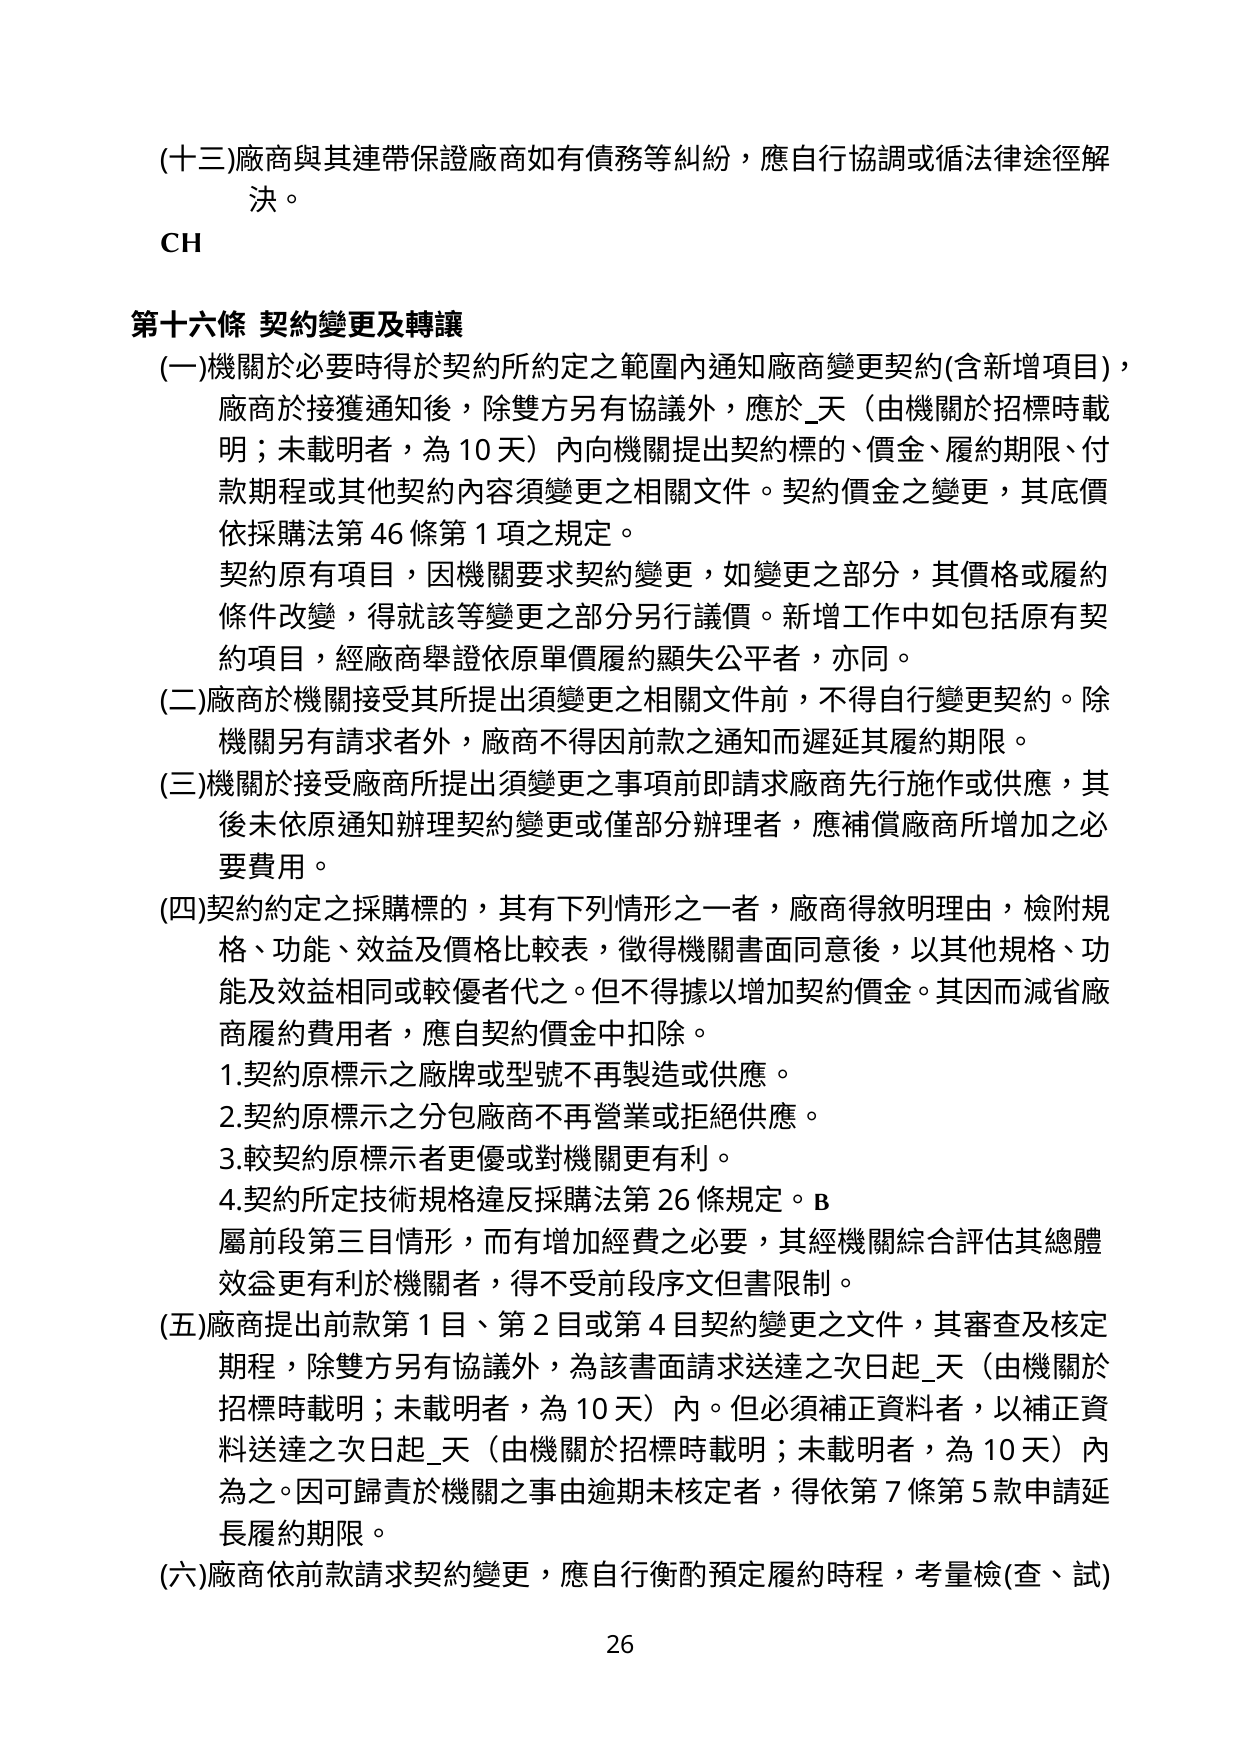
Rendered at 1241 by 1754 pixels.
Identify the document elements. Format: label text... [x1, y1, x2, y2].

text (五)廠商提出前款第1目、第2目或第4目契約變更之文件，其審查及核定期程，除雙方另有協議外，為該書面請求送達之次日起 天（由機關於招標時載明；未載明者，為10天）內。但必須補正資料者，以補正資料送達之次日起 天（由機關於招標時載明；未載明者，為10天）內為之。因可歸責於機關之事由逾期未核定者，得依第7條第5款申請延長履約期限。 [159, 1302, 1110, 1552]
text 4.契約所定技術規格違反採購法第26條規定。 [218, 1177, 1104, 1219]
text  [159, 219, 1110, 261]
text (六)廠商依前款請求契約變更，應自行衡酌預定履約時程，考量檢(查、試) [159, 1552, 1110, 1594]
text 屬前段第三目情形，而有增加經費之必要，其經機關綜合評估其總體效益更有利於機關者，得不受前段序文但書限制。 [218, 1219, 1104, 1302]
text 第十六條 契約變更及轉讓 [130, 302, 1110, 344]
text (二)廠商於機關接受其所提出須變更之相關文件前，不得自行變更契約。除機關另有請求者外，廠商不得因前款之通知而遲延其履約期限。 [159, 677, 1110, 761]
text 契約原有項目，因機關要求契約變更，如變更之部分，其價格或履約條件改變，得就該等變更之部分另行議價。新增工作中如包括原有契約項目，經廠商舉證依原單價履約顯失公平者，亦同。 [218, 552, 1110, 677]
text (三)機關於接受廠商所提出須變更之事項前即請求廠商先行施作或供應，其後未依原通知辦理契約變更或僅部分辦理者，應補償廠商所增加之必要費用。 [159, 761, 1110, 886]
text 3.較契約原標示者更優或對機關更有利。 [218, 1136, 1104, 1177]
text 1.契約原標示之廠牌或型號不再製造或供應。 [218, 1052, 1104, 1094]
text 2.契約原標示之分包廠商不再營業或拒絕供應。 [218, 1094, 1104, 1136]
text (四)契約約定之採購標的，其有下列情形之一者，廠商得敘明理由，檢附規格、功能、效益及價格比較表，徵得機關書面同意後，以其他規格、功能及效益相同或較優者代之。但不得據以增加契約價金。其因而減省廠商履約費用者，應自契約價金中扣除。 [159, 886, 1110, 1052]
text (一)機關於必要時得於契約所約定之範圍內通知廠商變更契約(含新增項目)，廠商於接獲通知後，除雙方另有協議外，應於 天（由機關於招標時載明；未載明者，為10天）內向機關提出契約標的、價金、履約期限、付款期程或其他契約內容須變更之相關文件。契約價金之變更，其底價依採購法第46條第1項之規定。 [159, 344, 1110, 552]
text (十三)廠商與其連帶保證廠商如有債務等糾紛，應自行協調或循法律途徑解決。 [159, 136, 1110, 219]
